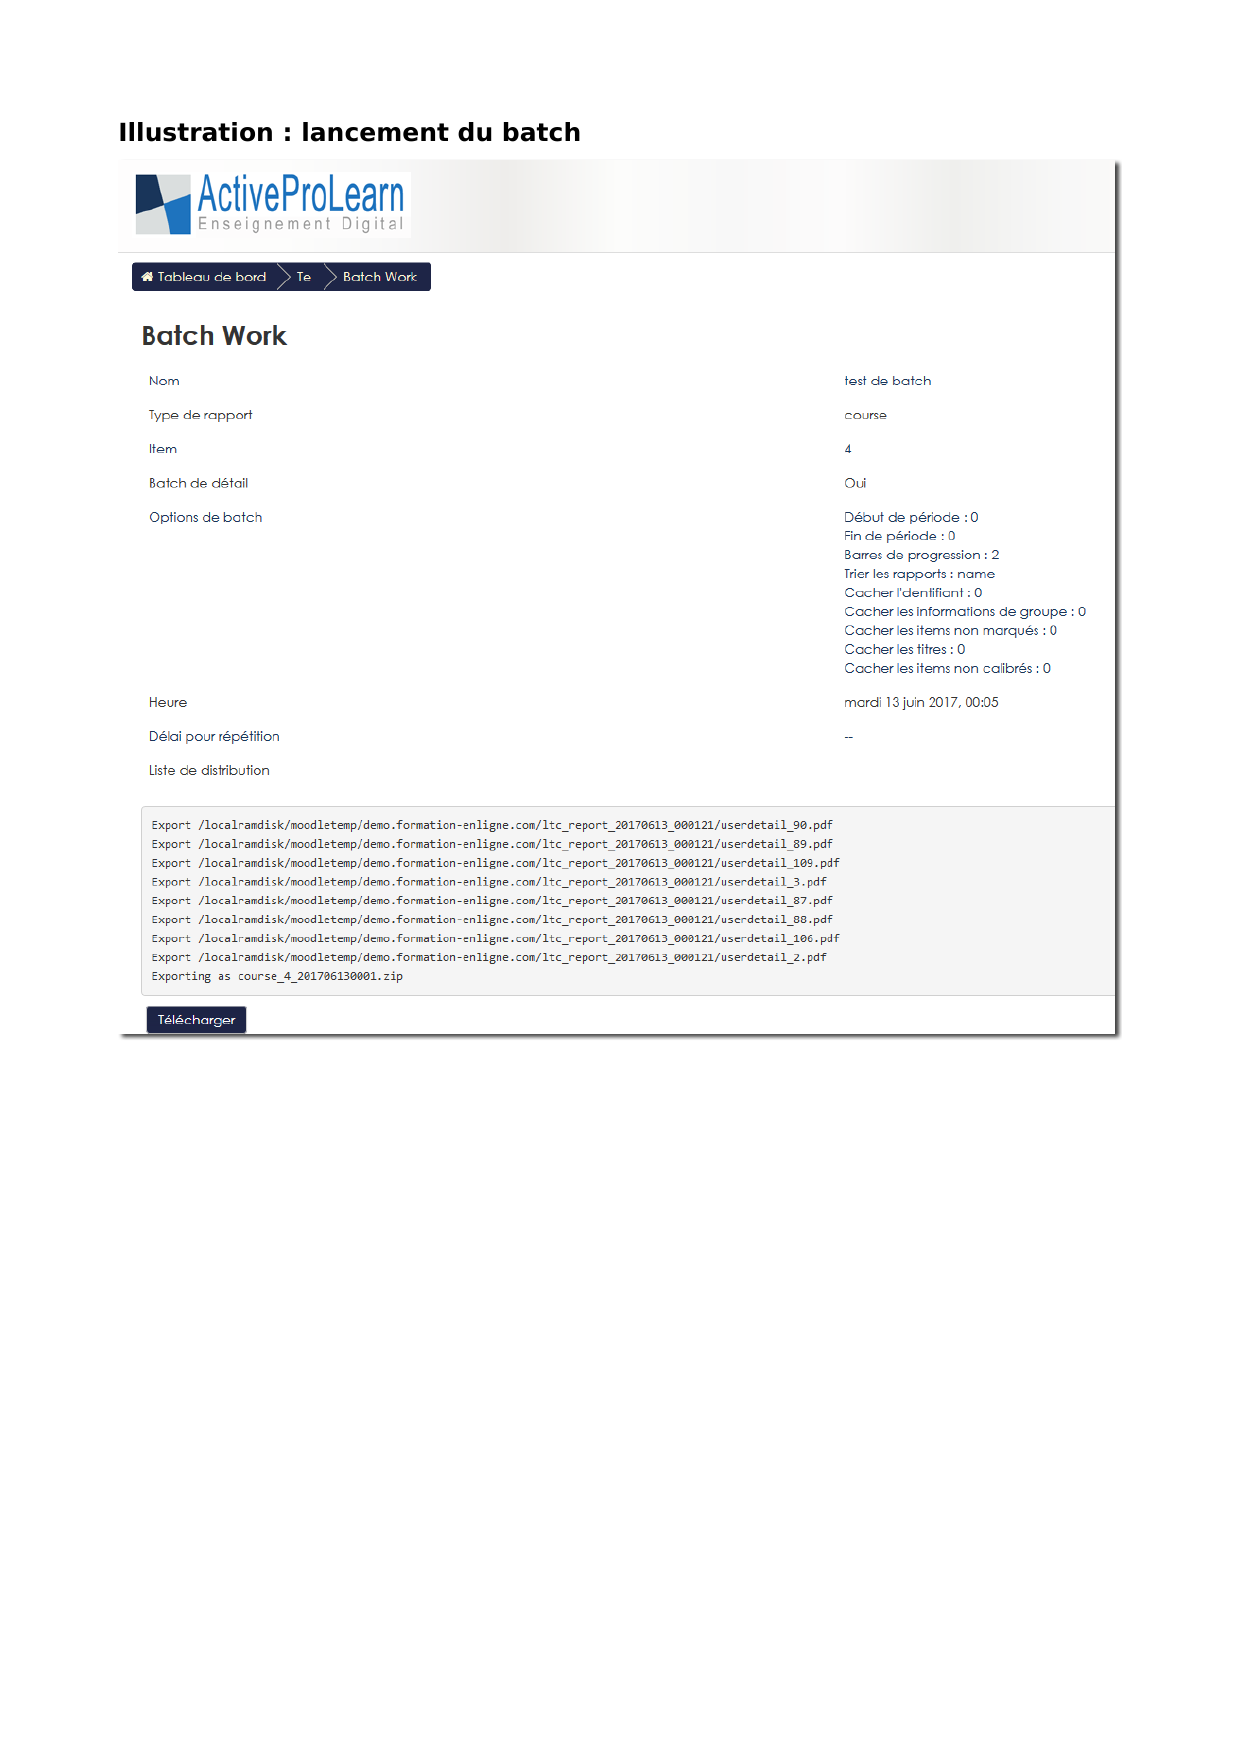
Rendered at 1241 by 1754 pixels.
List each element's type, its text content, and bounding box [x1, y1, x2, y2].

picture [118, 159, 1123, 1041]
subtitle Illustration : lancement du batch [118, 118, 1122, 147]
